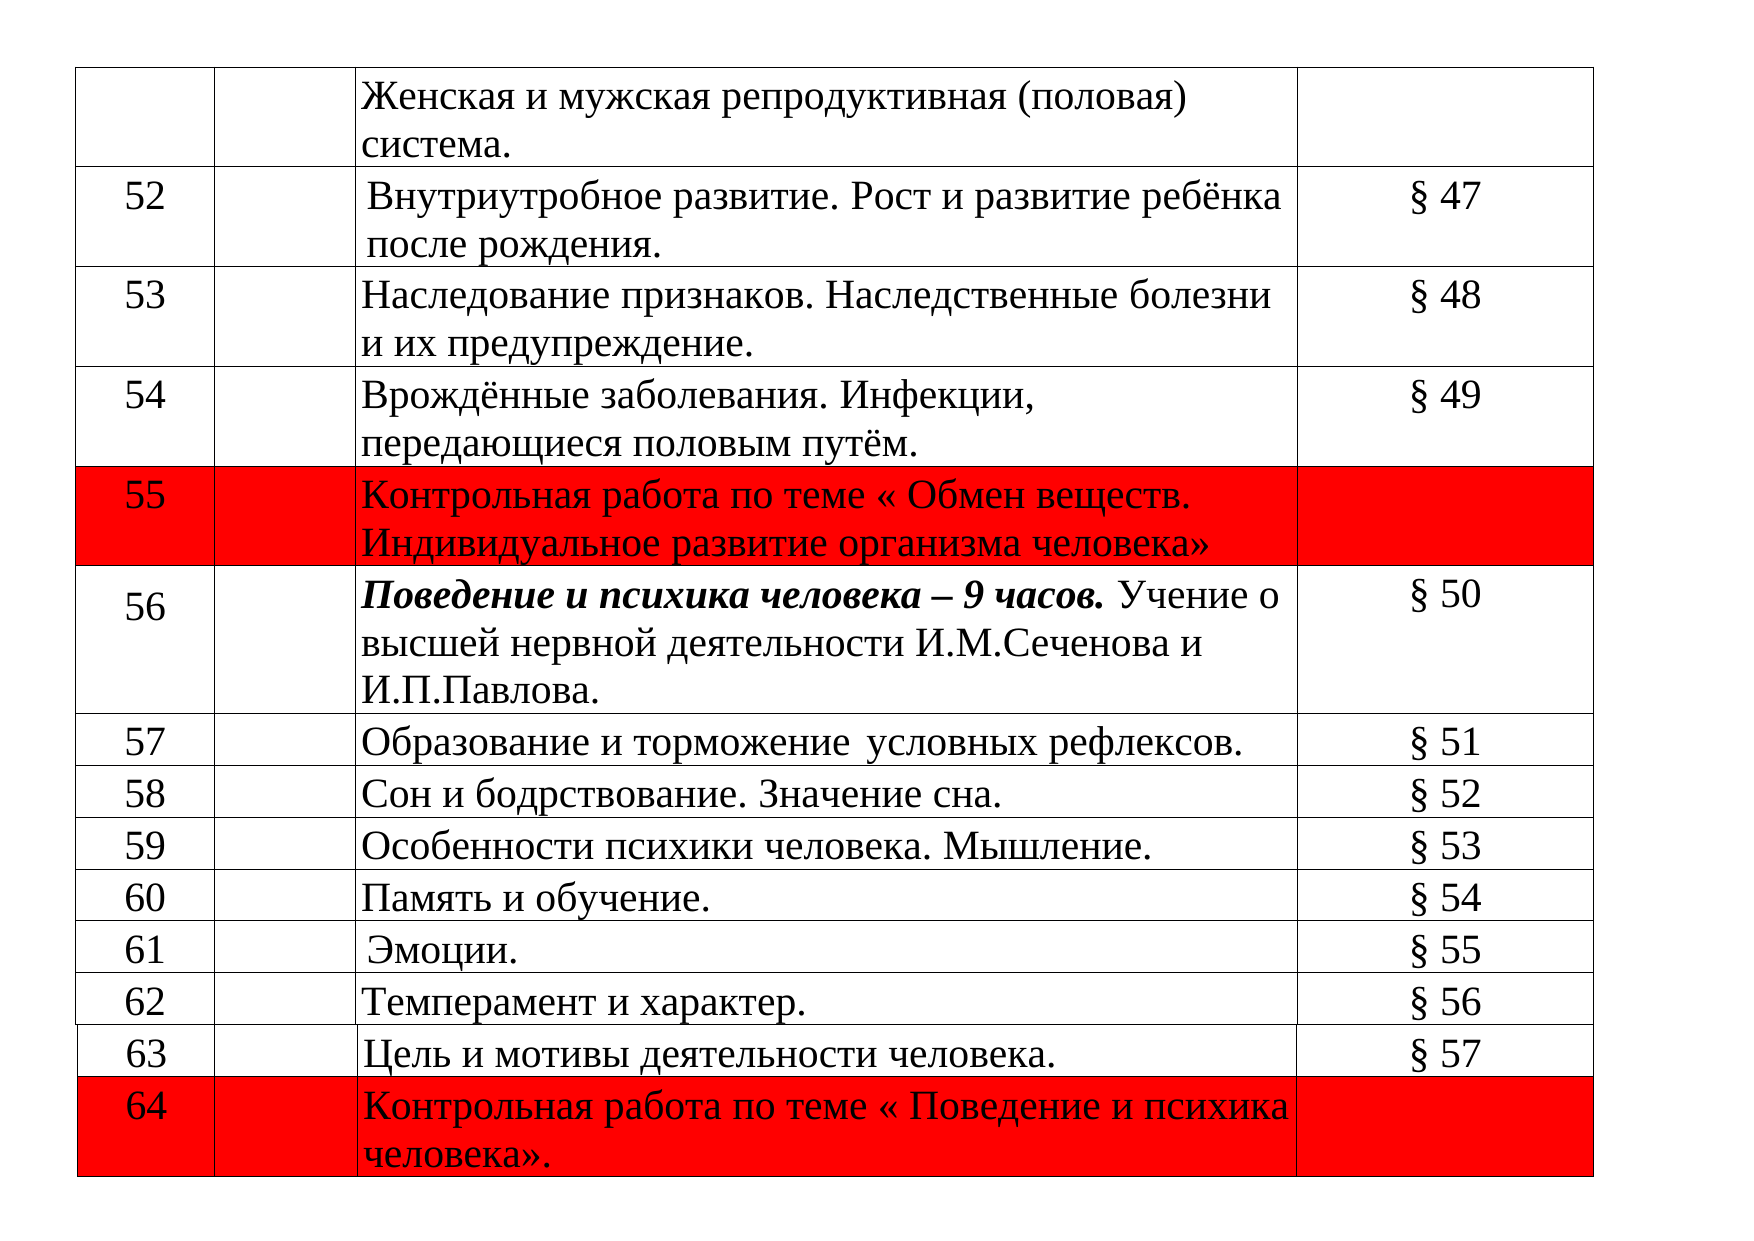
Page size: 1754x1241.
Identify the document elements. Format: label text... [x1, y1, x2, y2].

table_cell [215, 367, 355, 466]
table_cell § 49 [1298, 367, 1593, 466]
table_cell [215, 973, 355, 1024]
table_cell [215, 714, 355, 765]
table_cell § 50 [1298, 566, 1593, 713]
table_cell 53 [76, 267, 214, 366]
table_cell Контрольная работа по теме « Поведение и психика человека». [358, 1077, 1296, 1176]
table_cell § 54 [1298, 870, 1593, 920]
table_cell [215, 68, 355, 166]
table_cell [215, 167, 355, 266]
table_cell Контрольная работа по теме « Обмен веществ. Индивидуальное развитие организма человека» [356, 467, 1297, 565]
table_cell § 48 [1298, 267, 1593, 366]
table_cell [215, 467, 355, 565]
table_cell § 52 [1298, 766, 1593, 817]
table_cell [215, 566, 355, 713]
table_cell [215, 267, 355, 366]
table_cell 59 [76, 818, 214, 868]
table_cell 55 [76, 467, 214, 565]
table_cell Поведение и психика человека – 9 часов. Учение о высшей нервной деятельности И.М.Сеченова и И.П.Павлова. [356, 566, 1297, 713]
table_cell Сон и бодрствование. Значение сна. [356, 766, 1297, 817]
table_cell Образование и торможение условных рефлексов. [356, 714, 1297, 765]
table_cell [1298, 68, 1593, 166]
table_cell 54 [76, 367, 214, 466]
table_cell 62 [76, 973, 214, 1024]
table_cell § 56 [1298, 973, 1593, 1024]
table_cell [1297, 1077, 1593, 1176]
table_cell § 47 [1298, 167, 1593, 266]
table_cell 61 [76, 921, 214, 972]
table_cell Темперамент и характер. [356, 973, 1297, 1024]
table_cell Эмоции. [356, 921, 1297, 972]
table_cell Наследование признаков. Наследственные болезни и их предупреждение. [356, 267, 1297, 366]
table_cell Врождённые заболевания. Инфекции, передающиеся половым путём. [356, 367, 1297, 466]
table_cell § 53 [1298, 818, 1593, 868]
table_cell 64 [78, 1077, 214, 1176]
table_cell [76, 68, 214, 166]
table_cell [215, 921, 355, 972]
table_header Цель и мотивы деятельности человека. [358, 1025, 1296, 1076]
table_cell 58 [76, 766, 214, 817]
table_cell [1298, 467, 1593, 565]
table_cell 56 [76, 566, 214, 713]
table_cell 60 [76, 870, 214, 920]
table_cell [215, 1077, 357, 1176]
table_cell 57 [76, 714, 214, 765]
table_cell 52 [76, 167, 214, 266]
table_cell [215, 818, 355, 868]
table_cell Память и обучение. [356, 870, 1297, 920]
table_cell Внутриутробное развитие. Рост и развитие ребёнка после рождения. [356, 167, 1297, 266]
table_cell § 51 [1298, 714, 1593, 765]
table_cell Особенности психики человека. Мышление. [356, 818, 1297, 868]
table_header § 57 [1297, 1025, 1593, 1076]
table_cell [215, 870, 355, 920]
table_cell [215, 766, 355, 817]
table_cell § 55 [1298, 921, 1593, 972]
table_cell Женская и мужская репродуктивная (половая) система. [356, 68, 1297, 166]
table_header 63 [78, 1025, 214, 1076]
table_header [215, 1025, 357, 1076]
